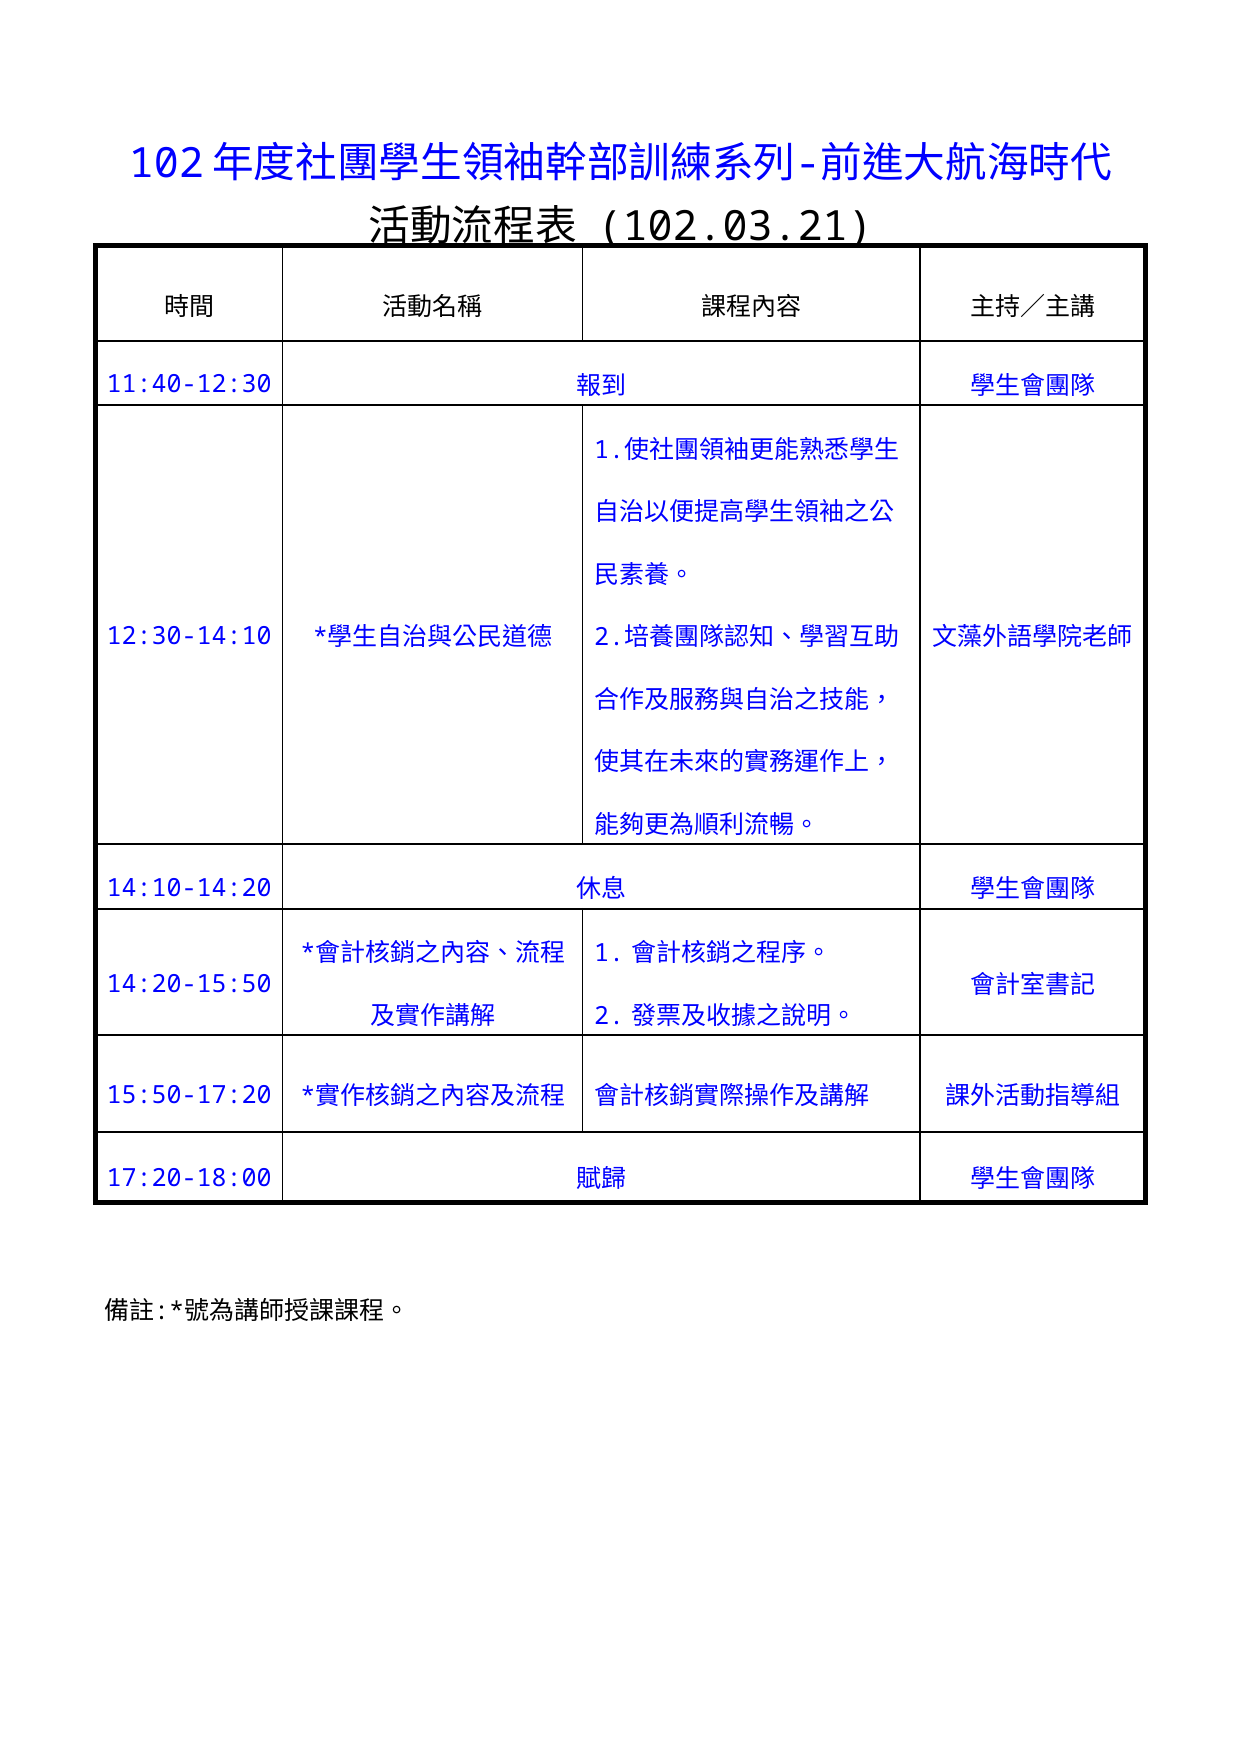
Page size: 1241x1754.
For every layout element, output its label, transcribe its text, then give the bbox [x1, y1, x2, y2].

table_cell 報到 [283, 342, 919, 404]
table_header 課程內容 [583, 248, 919, 340]
table_cell 學生會團隊 [921, 1133, 1143, 1200]
table_cell 17:20-18:00 [98, 1133, 282, 1200]
table_cell 賦歸 [283, 1133, 919, 1200]
table_cell 15:50-17:20 [98, 1036, 282, 1131]
table_cell 會計室書記 [921, 910, 1143, 1034]
text 活動流程表 (102.03.21) [104, 181, 1136, 243]
table_cell 學生會團隊 [921, 845, 1143, 908]
table_cell 休息 [283, 845, 919, 908]
table_cell 學生會團隊 [921, 342, 1143, 404]
table_cell 會計核銷之程序。 發票及收據之說明。 [583, 910, 919, 1034]
table_cell 會計核銷實際操作及講解 [583, 1036, 919, 1131]
table_cell *學生自治與公民道德 [283, 406, 582, 843]
table_cell 14:20-15:50 [98, 910, 282, 1034]
table_cell 課外活動指導組 [921, 1036, 1143, 1131]
table_cell 文藻外語學院老師 [921, 406, 1143, 843]
table_cell *實作核銷之內容及流程 [283, 1036, 582, 1131]
table_header 時間 [98, 248, 282, 340]
table_cell 12:30-14:10 [98, 406, 282, 843]
table_header 主持／主講 [921, 248, 1143, 340]
table_header 活動名稱 [283, 248, 582, 340]
text 備註:*號為講師授課課程。 [104, 1267, 1136, 1329]
table_cell 11:40-12:30 [98, 342, 282, 404]
table_cell 14:10-14:20 [98, 845, 282, 908]
table_cell *會計核銷之內容、流程及實作講解 [283, 910, 582, 1034]
text 102年度社團學生領袖幹部訓練系列-前進大航海時代 [104, 118, 1136, 181]
table_cell 1.使社團領袖更能熟悉學生自治以便提高學生領袖之公民素養。 2.培養團隊認知、學習互助合作及服務與自治之技能，使其在未來的實務運作上，能夠更為順利流暢。 [583, 406, 919, 843]
